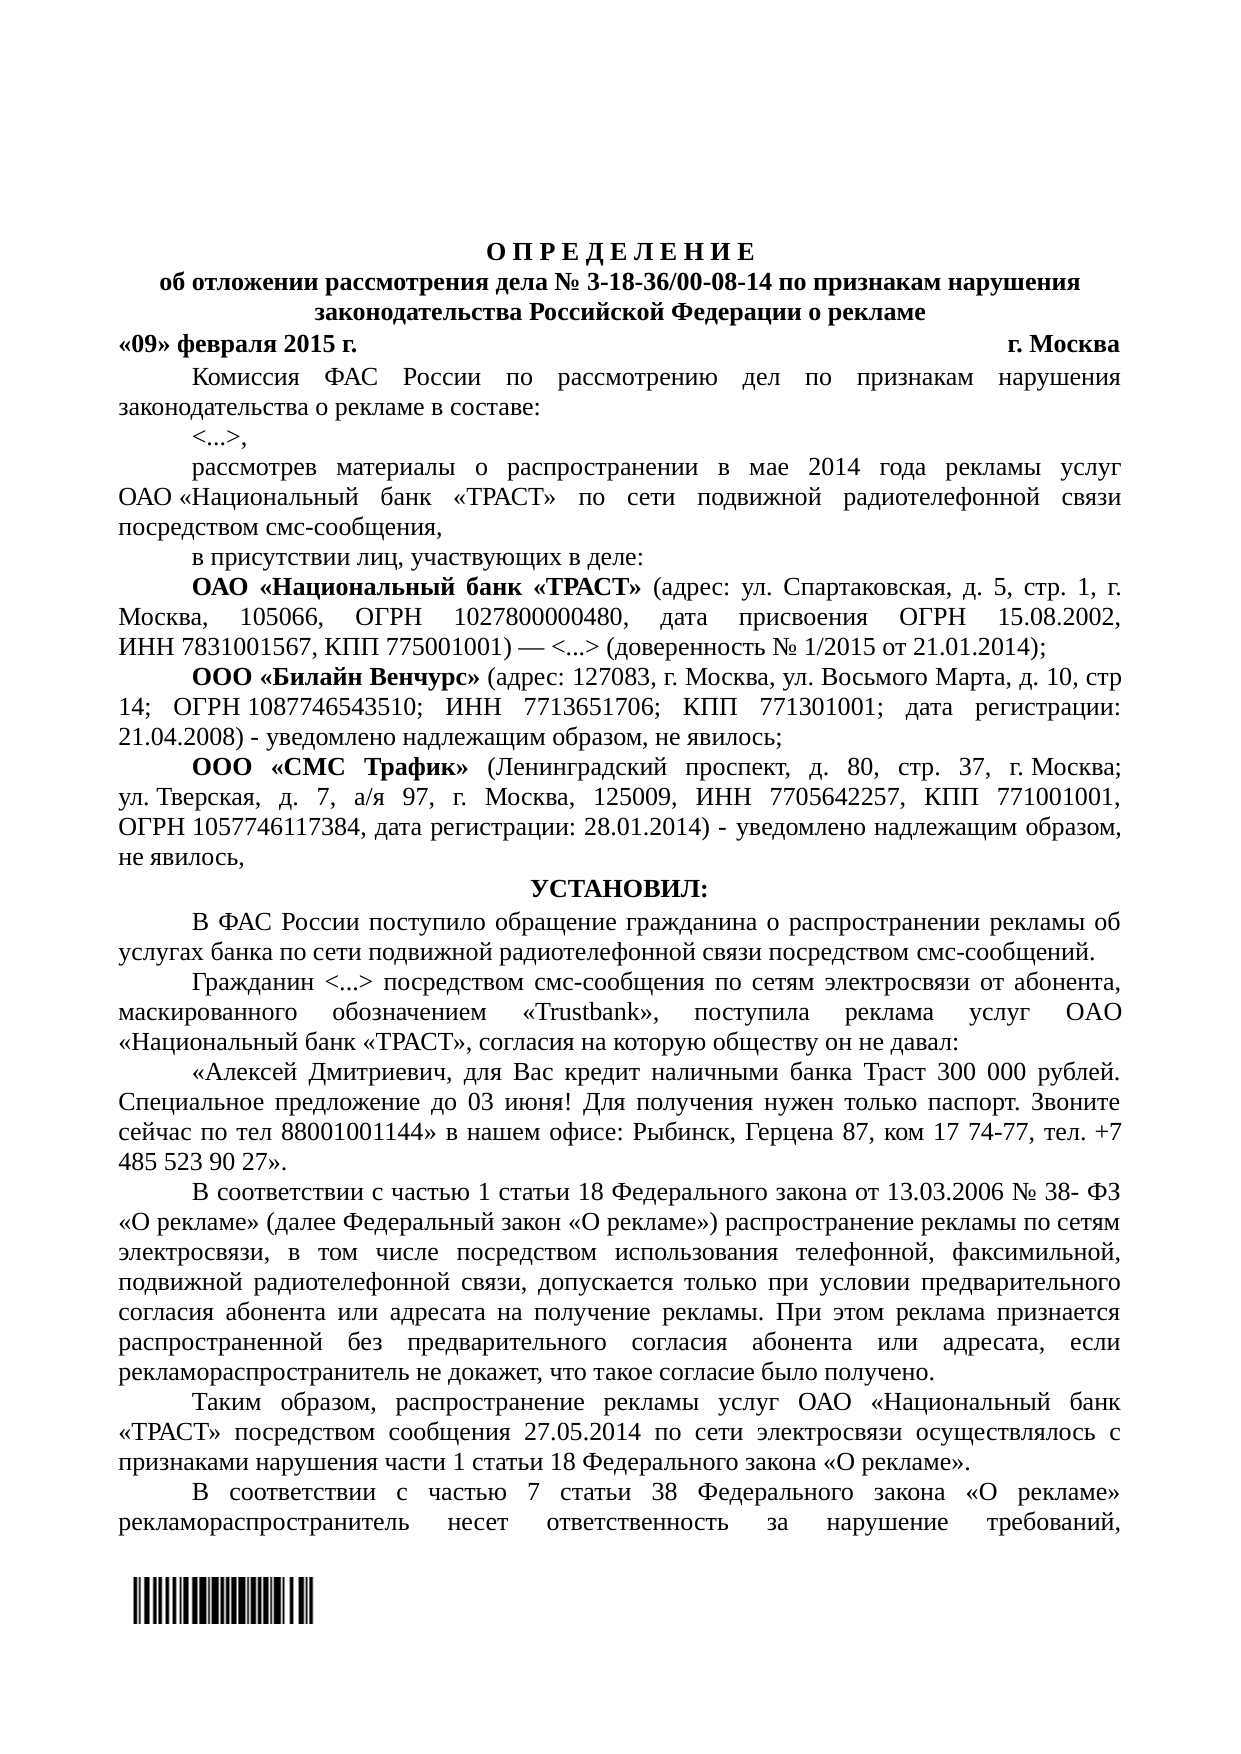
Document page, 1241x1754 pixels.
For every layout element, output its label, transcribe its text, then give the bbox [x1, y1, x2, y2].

text О П Р Е Д Е Л Е Н И Е [118, 236, 1122, 266]
text об отложении рассмотрения дела № 3-18-36/00-08-14 по признакам нарушения законодательства Российской Федерации о рекламе [118, 266, 1122, 326]
text Комиссия ФАС России по рассмотрению дел по признакам нарушения законодательства о рекламе в составе: [118, 361, 1122, 421]
text <...>, [118, 421, 1122, 451]
text рассмотрев материалы о распространении в мае 2014 года рекламы услуг ОАО «Национальный банк «ТРАСТ» по сети подвижной радиотелефонной связи посредством смс-сообщения, [118, 451, 1122, 541]
text «Алексей Дмитриевич, для Вас кредит наличными банка Траст 300 000 рублей. Специальное предложение до 03 июня! Для получения нужен только паспорт. Звоните сейчас по тел 88001001144» в нашем офисе: Рыбинск, Герцена 87, ком 17 74-77, тел. +7 485 523 90 27». [118, 1056, 1122, 1176]
text УСТАНОВИЛ: [117, 873, 1122, 903]
text в присутствии лиц, участвующих в деле: [118, 541, 1122, 571]
text В соответствии с частью 1 статьи 18 Федерального закона от 13.03.2006 № 38- ФЗ «О рекламе» (далее Федеральный закон «О рекламе») распространение рекламы по сетям электросвязи, в том числе посредством использования телефонной, факсимильной, подвижной радиотелефонной связи, допускается только при условии предварительного согласия абонента или адресата на получение рекламы. При этом реклама признается распространенной без предварительного согласия абонента или адресата, если рекламораспространитель не докажет, что такое согласие было получено. [118, 1176, 1122, 1386]
text ООО «СМС Трафик» (Ленинградский проспект, д. 80, стр. 37, г. Москва; ул. Тверская, д. 7, а/я 97, г. Москва, 125009, ИНН 7705642257, КПП 771001001, ОГРН 1057746117384, дата регистрации: 28.01.2014) - уведомлено надлежащим образом, не явилось, [118, 751, 1122, 871]
picture [118, 1577, 331, 1624]
text «09» февраля 2015 г. г. Москва [118, 328, 1122, 358]
text ОАО «Национальный банк «ТРАСТ» (адрес: ул. Спартаковская, д. 5, стр. 1, г. Москва, 105066, ОГРН 1027800000480, дата присвоения ОГРН 15.08.2002, ИНН 7831001567, КПП 775001001) — <...> (доверенность № 1/2015 от 21.01.2014); [118, 571, 1122, 661]
text Таким образом, распространение рекламы услуг ОАО «Национальный банк «ТРАСТ» посредством сообщения 27.05.2014 по сети электросвязи осуществлялось с признаками нарушения части 1 статьи 18 Федерального закона «О рекламе». [118, 1386, 1122, 1476]
text В ФАС России поступило обращение гражданина о распространении рекламы об услугах банка по сети подвижной радиотелефонной связи посредством смс-сообщений. [118, 906, 1122, 966]
text Гражданин <...> посредством смс-сообщения по сетям электросвязи от абонента, маскированного обозначением «Trustbank», поступила реклама услуг ОАО «Национальный банк «ТРАСТ», согласия на которую обществу он не давал: [118, 966, 1122, 1056]
text ООО «Билайн Венчурс» (адрес: 127083, г. Москва, ул. Восьмого Марта, д. 10, стр 14; ОГРН 1087746543510; ИНН 7713651706; КПП 771301001; дата регистрации: 21.04.2008) - уведомлено надлежащим образом, не явилось; [118, 661, 1122, 751]
text В соответствии с частью 7 статьи 38 Федерального закона «О рекламе» рекламораспространитель несет ответственность за нарушение требований, [118, 1476, 1122, 1536]
